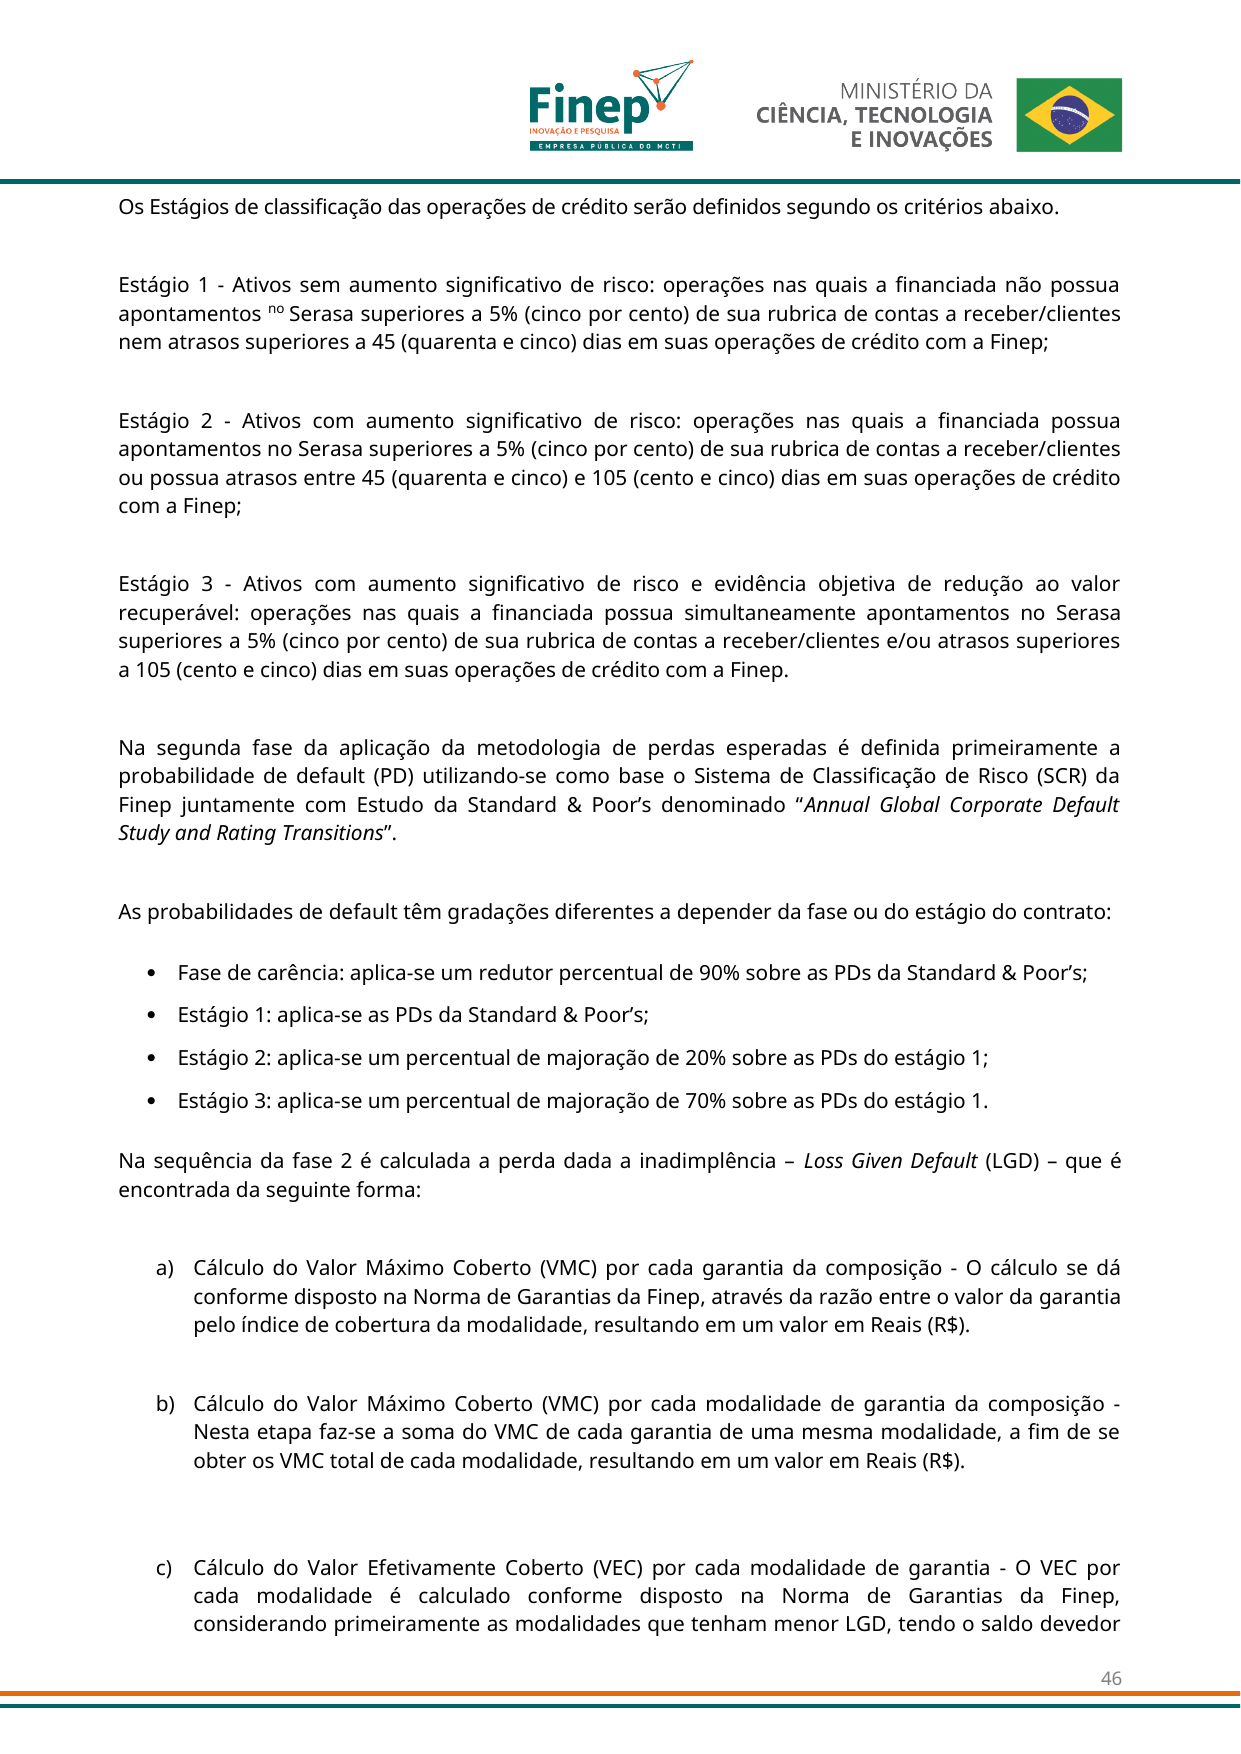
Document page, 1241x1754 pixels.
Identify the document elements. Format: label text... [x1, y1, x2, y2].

text Os Estágios de classificação das operações de crédito serão definidos segundo os critérios abaixo. [118, 192, 1122, 220]
text Na segunda fase da aplicação da metodologia de perdas esperadas é definida primeiramente a probabilidade de default (PD) utilizando-se como base o Sistema de Classificação de Risco (SCR) da Finep juntamente com Estudo da Standard & Poor’s denominado “Annual Global Corporate Default Study and Rating Transitions”. [118, 733, 1122, 847]
list Estágio 1: aplica-se as PDs da Standard & Poor’s; [148, 1000, 1122, 1029]
text Estágio 2 - Ativos com aumento significativo de risco: operações nas quais a financiada possua apontamentos no Serasa superiores a 5% (cinco por cento) de sua rubrica de contas a receber/clientes ou possua atrasos entre 45 (quarenta e cinco) e 105 (cento e cinco) dias em suas operações de crédito com a Finep; [118, 406, 1122, 519]
text As probabilidades de default têm gradações diferentes a depender da fase ou do estágio do contrato: [118, 897, 1122, 925]
text Estágio 1 - Ativos sem aumento significativo de risco: operações nas quais a financiada não possua apontamentos no Serasa superiores a 5% (cinco por cento) de sua rubrica de contas a receber/clientes nem atrasos superiores a 45 (quarenta e cinco) dias em suas operações de crédito com a Finep; [118, 270, 1122, 356]
text Estágio 3 - Ativos com aumento significativo de risco e evidência objetiva de redução ao valor recuperável: operações nas quais a financiada possua simultaneamente apontamentos no Serasa superiores a 5% (cinco por cento) de sua rubrica de contas a receber/clientes e/ou atrasos superiores a 105 (cento e cinco) dias em suas operações de crédito com a Finep. [118, 569, 1122, 683]
list Estágio 3: aplica-se um percentual de majoração de 70% sobre as PDs do estágio 1. [148, 1086, 1122, 1114]
list Estágio 2: aplica-se um percentual de majoração de 20% sobre as PDs do estágio 1; [148, 1043, 1122, 1072]
list Fase de carência: aplica-se um redutor percentual de 90% sobre as PDs da Standard & Poor’s; [148, 958, 1122, 986]
list Cálculo do Valor Máximo Coberto (VMC) por cada garantia da composição - O cálculo se dá conforme disposto na Norma de Garantias da Finep, através da razão entre o valor da garantia pelo índice de cobertura da modalidade, resultando em um valor em Reais (R$). [156, 1253, 1122, 1339]
text Na sequência da fase 2 é calculada a perda dada a inadimplência – Loss Given Default (LGD) – que é encontrada da seguinte forma: [118, 1147, 1122, 1203]
picture [530, 60, 1123, 152]
list Cálculo do Valor Máximo Coberto (VMC) por cada modalidade de garantia da composição - Nesta etapa faz-se a soma do VMC de cada garantia de uma mesma modalidade, a fim de se obter os VMC total de cada modalidade, resultando em um valor em Reais (R$). [156, 1389, 1122, 1474]
list Cálculo do Valor Efetivamente Coberto (VEC) por cada modalidade de garantia - O VEC por cada modalidade é calculado conforme disposto na Norma de Garantias da Finep, considerando primeiramente as modalidades que tenham menor LGD, tendo o saldo devedor [156, 1553, 1122, 1638]
